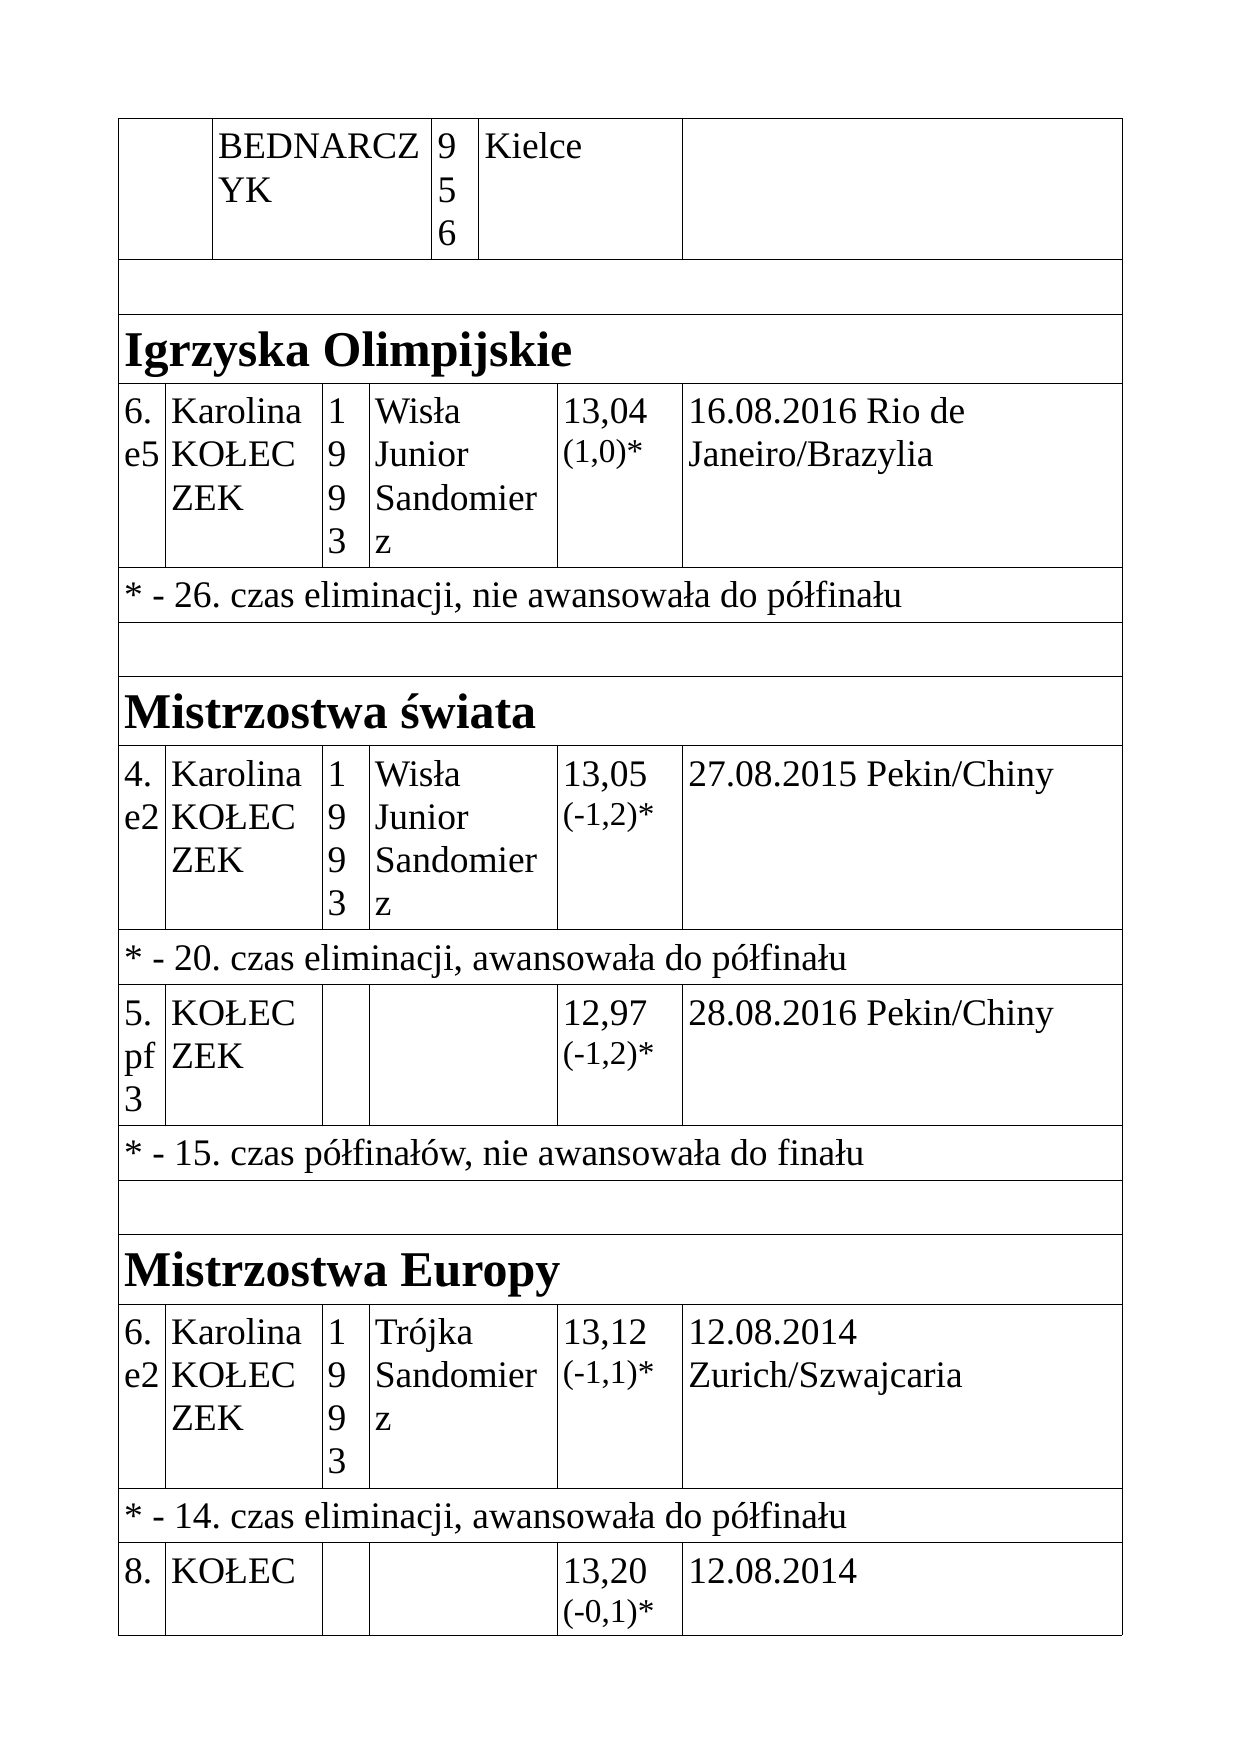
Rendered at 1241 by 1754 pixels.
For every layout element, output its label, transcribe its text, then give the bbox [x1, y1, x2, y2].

table_cell Kielce [479, 119, 682, 259]
table_cell 28.08.2016 Pekin/Chiny [683, 985, 1122, 1125]
table_cell 6. e5 [119, 384, 165, 567]
table_cell [370, 985, 557, 1125]
table_cell 6. e2 [119, 1305, 165, 1487]
table_cell 1993 [323, 384, 369, 567]
table_cell [119, 119, 212, 259]
table_cell Trójka Sandomierz [370, 1305, 557, 1487]
table_cell 27.08.2015 Pekin/Chiny [683, 746, 1122, 929]
table_cell 13,20 (-0,1)* [558, 1543, 682, 1635]
table_cell Wisła Junior Sandomierz [370, 384, 557, 567]
table_cell 1993 [323, 1305, 369, 1487]
table_cell 13,05 (-1,2)* [558, 746, 682, 929]
table_cell 13,04 (1,0)* [558, 384, 682, 567]
table_cell 1993 [323, 746, 369, 929]
table_cell 12.08.2014 Zurich/Szwajcaria [683, 1305, 1122, 1487]
table_cell Mistrzostwa świata [119, 677, 1122, 745]
table_cell [323, 985, 369, 1125]
table_cell * - 15. czas półfinałów, nie awansowała do finału [119, 1126, 1122, 1180]
table_cell Karolina KOŁECZEK [166, 384, 322, 567]
table_cell Wisła Junior Sandomierz [370, 746, 557, 929]
table_cell 12.08.2014 [683, 1543, 1122, 1635]
table_cell [323, 1543, 369, 1635]
table_cell [683, 119, 1122, 259]
table_cell KOŁECZEK [166, 985, 322, 1125]
table_cell [370, 1543, 557, 1635]
table_cell 5. pf3 [119, 985, 165, 1125]
table_cell Karolina KOŁECZEK [166, 746, 322, 929]
table_cell 956 [432, 119, 478, 259]
table_cell KOŁEC [166, 1543, 322, 1635]
table_cell [119, 1181, 1122, 1234]
table_cell * - 20. czas eliminacji, awansowała do półfinału [119, 930, 1122, 984]
table_cell 16.08.2016 Rio de Janeiro/Brazylia [683, 384, 1122, 567]
table_cell 8. [119, 1543, 165, 1635]
table_cell 12,97 (-1,2)* [558, 985, 682, 1125]
table_cell * - 26. czas eliminacji, nie awansowała do półfinału [119, 568, 1122, 622]
table_cell * - 14. czas eliminacji, awansowała do półfinału [119, 1489, 1122, 1542]
table_cell 13,12 (-1,1)* [558, 1305, 682, 1487]
table_cell 4. e2 [119, 746, 165, 929]
table_cell BEDNARCZYK [213, 119, 431, 259]
table_cell [119, 260, 1122, 314]
table_cell Mistrzostwa Europy [119, 1235, 1122, 1303]
table_cell Karolina KOŁECZEK [166, 1305, 322, 1487]
table_cell [119, 623, 1122, 676]
table_cell Igrzyska Olimpijskie [119, 315, 1122, 383]
